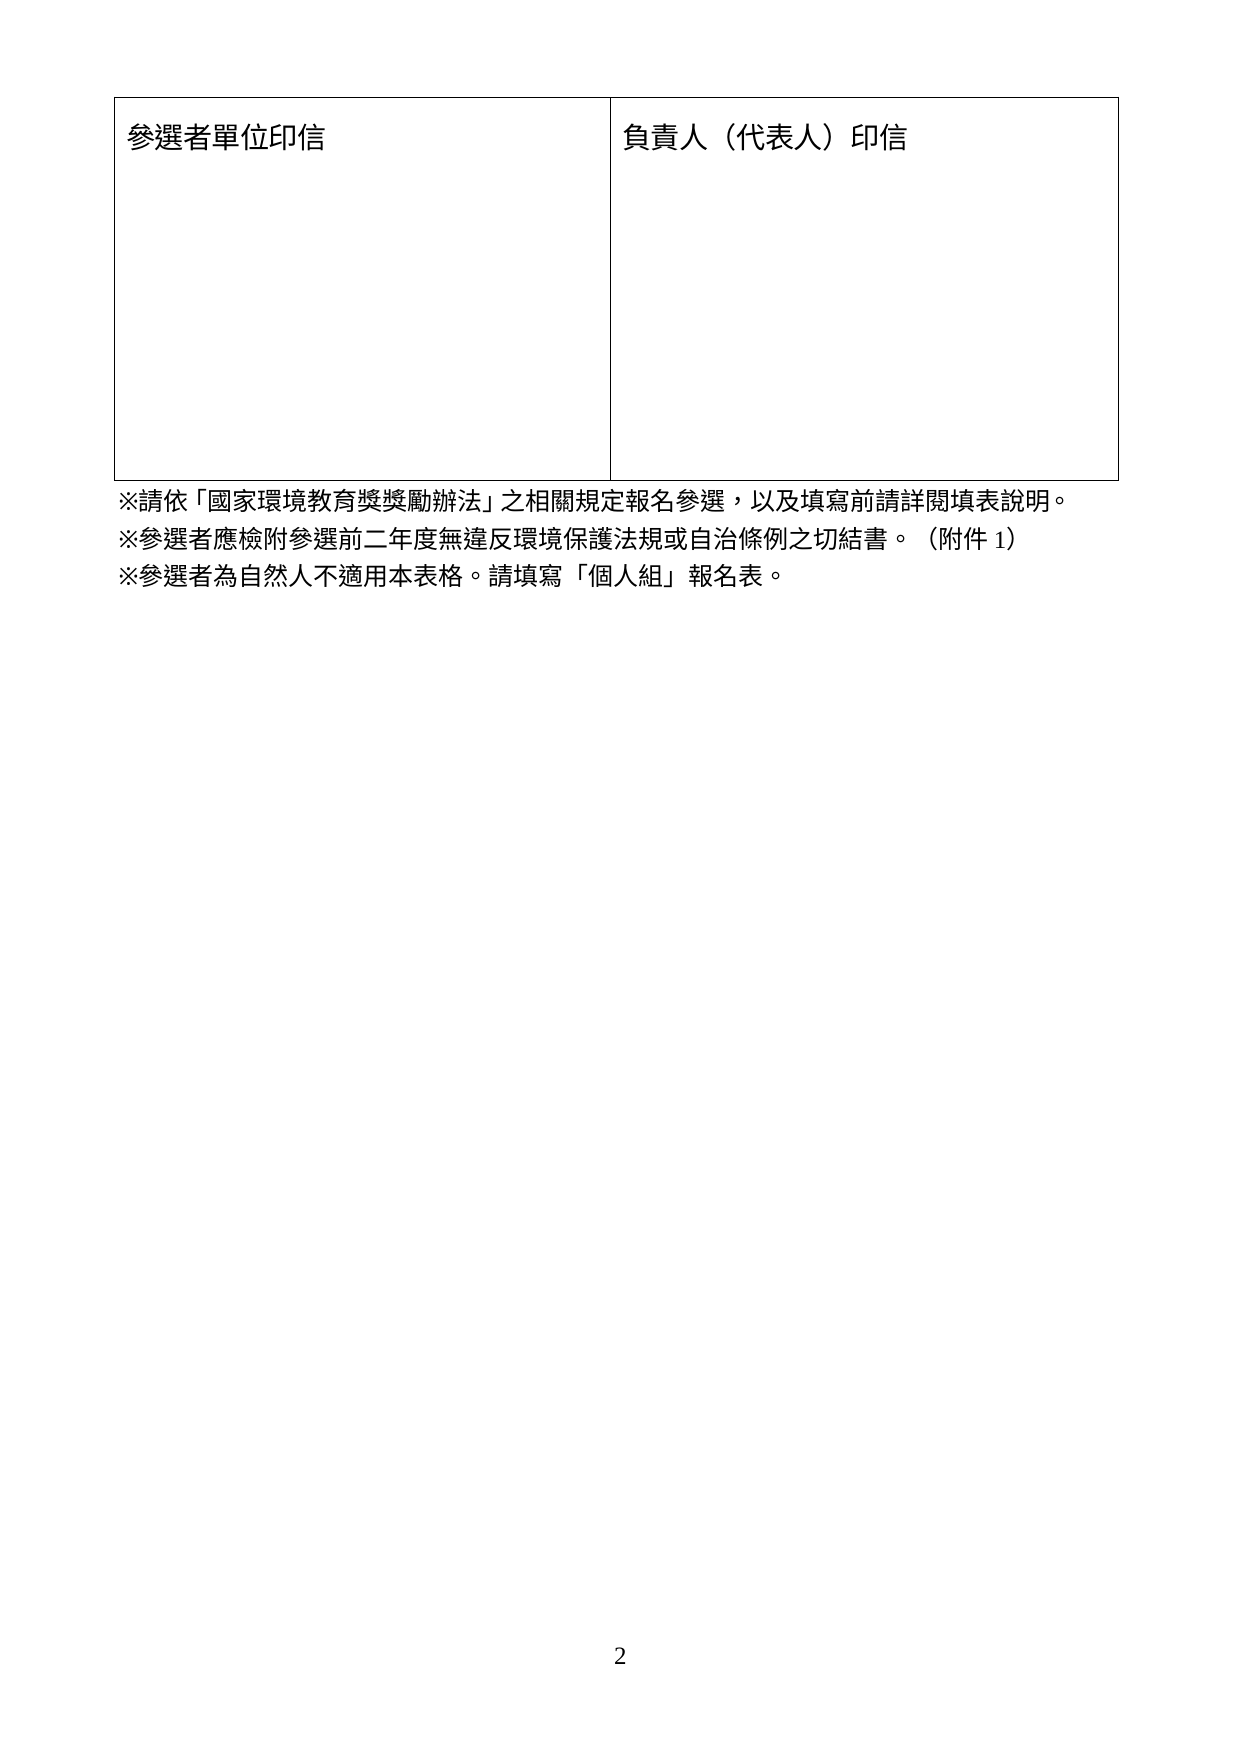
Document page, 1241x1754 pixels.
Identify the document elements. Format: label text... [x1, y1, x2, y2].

text ※請依「國家環境教育獎獎勵辦法」之相關規定報名參選，以及填寫前請詳閱填表說明。 [118, 481, 1068, 519]
table_cell 負責人（代表人）印信 [611, 98, 1118, 480]
table_cell 參選者單位印信 [115, 98, 610, 480]
text ※參選者應檢附參選前二年度無違反環境保護法規或自治條例之切結書。（附件1） [118, 519, 1068, 556]
text ※參選者為自然人不適用本表格。請填寫「個人組」報名表。 [118, 556, 1068, 594]
